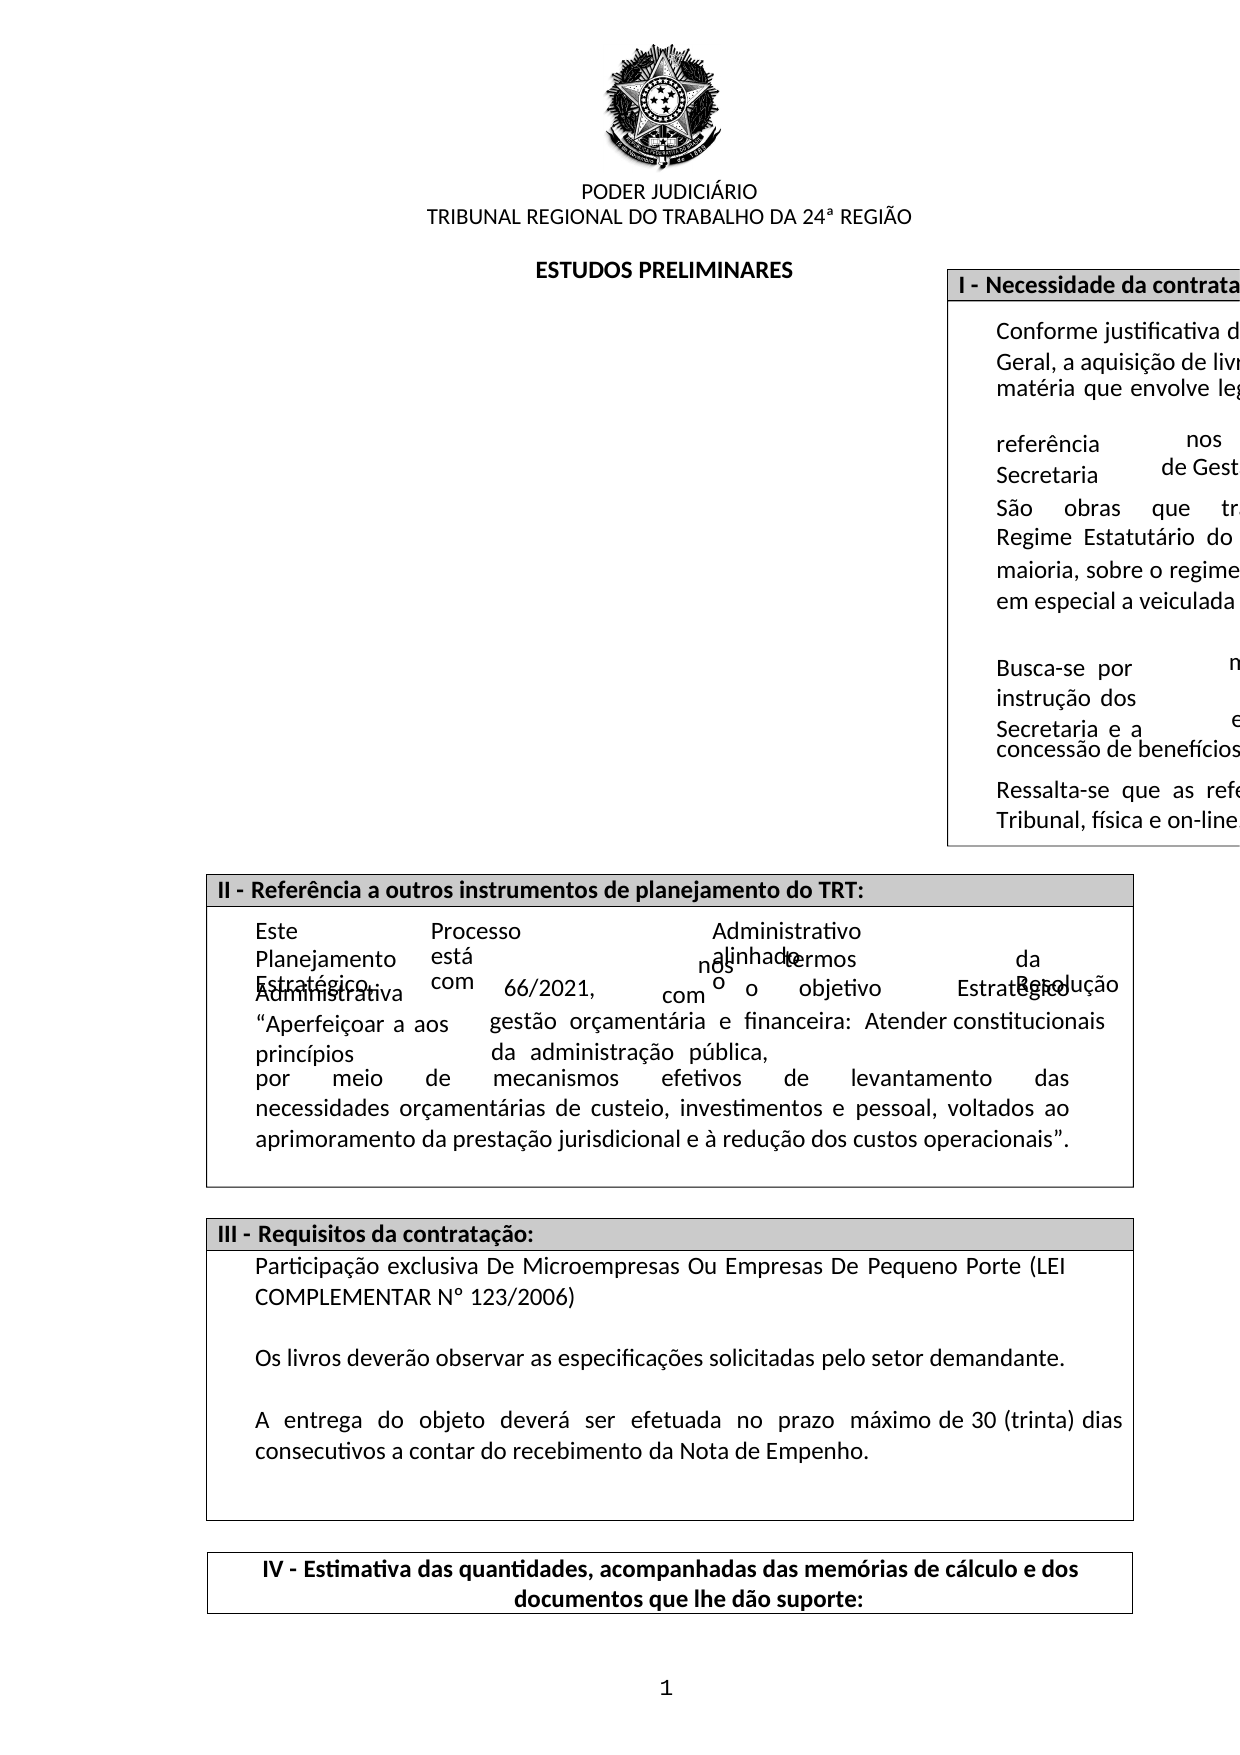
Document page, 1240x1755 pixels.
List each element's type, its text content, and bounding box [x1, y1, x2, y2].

text documentos que lhe dão suporte: [261, 1583, 1116, 1613]
text IV - Estimativa das quantidades, acompanhadas das memórias de cálculo e dos [243, 1553, 1098, 1583]
text TRIBUNAL REGIONAL DO TRABALHO DA 24ª REGIÃO [426, 202, 912, 231]
subtitle ESTUDOS PRELIMINARES [417, 254, 912, 285]
